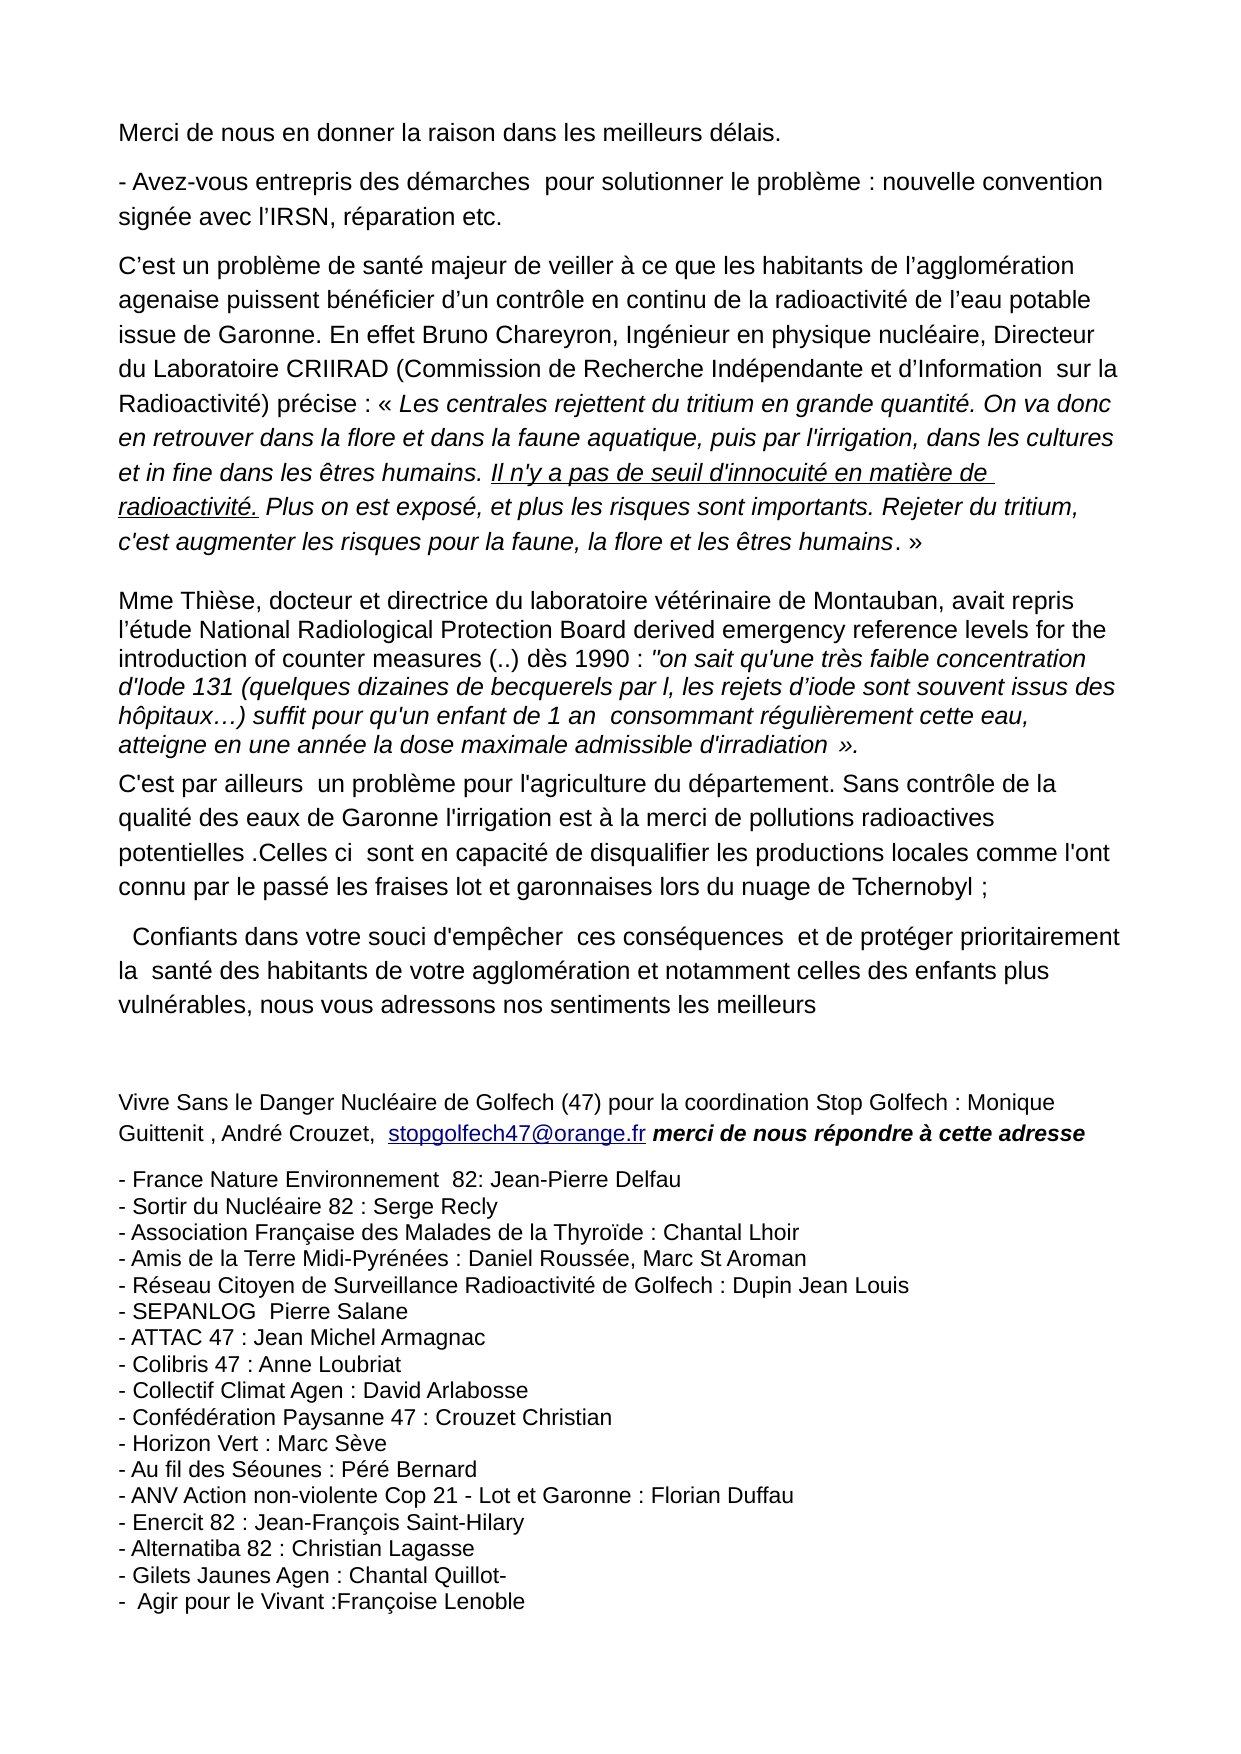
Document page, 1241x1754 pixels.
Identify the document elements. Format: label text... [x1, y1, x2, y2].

text - Enercit 82 : Jean-François Saint-Hilary [118, 1509, 1122, 1535]
text - Agir pour le Vivant :Françoise Lenoble [118, 1588, 1122, 1614]
text - Alternatiba 82 : Christian Lagasse [118, 1535, 1122, 1562]
text C'est par ailleurs un problème pour l'agriculture du département. Sans contrôle de la qualité des eaux de Garonne l'irrigation est à la merci de pollutions radioactives potentielles .Celles ci sont en capacité de disqualifier les productions locales comme l'ont connu par le passé les fraises lot et garonnaises lors du nuage de Tchernobyl ; [118, 769, 1122, 901]
text Merci de nous en donner la raison dans les meilleurs délais. [118, 118, 1122, 147]
text Confiants dans votre souci d'empêcher ces conséquences et de protéger prioritairement la santé des habitants de votre agglomération et notamment celles des enfants plus vulnérables, nous vous adressons nos sentiments les meilleurs [118, 921, 1122, 1019]
text - Horizon Vert : Marc Sève [118, 1430, 1122, 1456]
text Mme Thièse, docteur et directrice du laboratoire vétérinaire de Montauban, avait repris l’étude National Radiological Protection Board derived emergency reference levels for the introduction of counter measures (..) dès 1990 : "on sait qu'une très faible concentration d'Iode 131 (quelques dizaines de becquerels par l, les rejets d’iode sont souvent issus des hôpitaux…) suffit pour qu'un enfant de 1 an consommant régulièrement cette eau, atteigne en une année la dose maximale admissible d'irradiation ». [118, 586, 1122, 758]
text - Amis de la Terre Midi-Pyrénées : Daniel Roussée, Marc St Aroman [118, 1245, 1122, 1272]
text - SEPANLOG Pierre Salane [118, 1298, 1122, 1324]
text C’est un problème de santé majeur de veiller à ce que les habitants de l’agglomération agenaise puissent bénéficier d’un contrôle en continu de la radioactivité de l’eau potable issue de Garonne. En effet Bruno Chareyron, Ingénieur en physique nucléaire, Directeur du Laboratoire CRIIRAD (Commission de Recherche Indépendante et d’Information sur la Radioactivité) précise : « Les centrales rejettent du tritium en grande quantité. On va donc en retrouver dans la flore et dans la faune aquatique, puis par l'irrigation, dans les cultures et in fine dans les êtres humains. Il n'y a pas de seuil d'innocuité en matière de radioactivité. Plus on est exposé, et plus les risques sont importants. Rejeter du tritium, c'est augmenter les risques pour la faune, la flore et les êtres humains. » [118, 251, 1122, 555]
text - Collectif Climat Agen : David Arlabosse [118, 1377, 1122, 1403]
text - Gilets Jaunes Agen : Chantal Quillot- [118, 1562, 1122, 1588]
text - Confédération Paysanne 47 : Crouzet Christian [118, 1403, 1122, 1430]
text - Colibris 47 : Anne Loubriat [118, 1351, 1122, 1377]
text - France Nature Environnement 82: Jean-Pierre Delfau [118, 1166, 1122, 1193]
text - Au fil des Séounes : Péré Bernard [118, 1456, 1122, 1482]
text - Avez-vous entrepris des démarches pour solutionner le problème : nouvelle convention signée avec l’IRSN, réparation etc. [118, 167, 1122, 230]
text - ATTAC 47 : Jean Michel Armagnac [118, 1324, 1122, 1351]
text - Réseau Citoyen de Surveillance Radioactivité de Golfech : Dupin Jean Louis [118, 1272, 1122, 1298]
text - Association Française des Malades de la Thyroïde : Chantal Lhoir [118, 1219, 1122, 1245]
text - ANV Action non-violente Cop 21 - Lot et Garonne : Florian Duffau [118, 1482, 1122, 1509]
text - Sortir du Nucléaire 82 : Serge Recly [118, 1193, 1122, 1219]
text Vivre Sans le Danger Nucléaire de Golfech (47) pour la coordination Stop Golfech : Monique Guittenit , André Crouzet, stopgolfech47@orange.fr merci de nous répondre à cette adresse [118, 1088, 1122, 1146]
